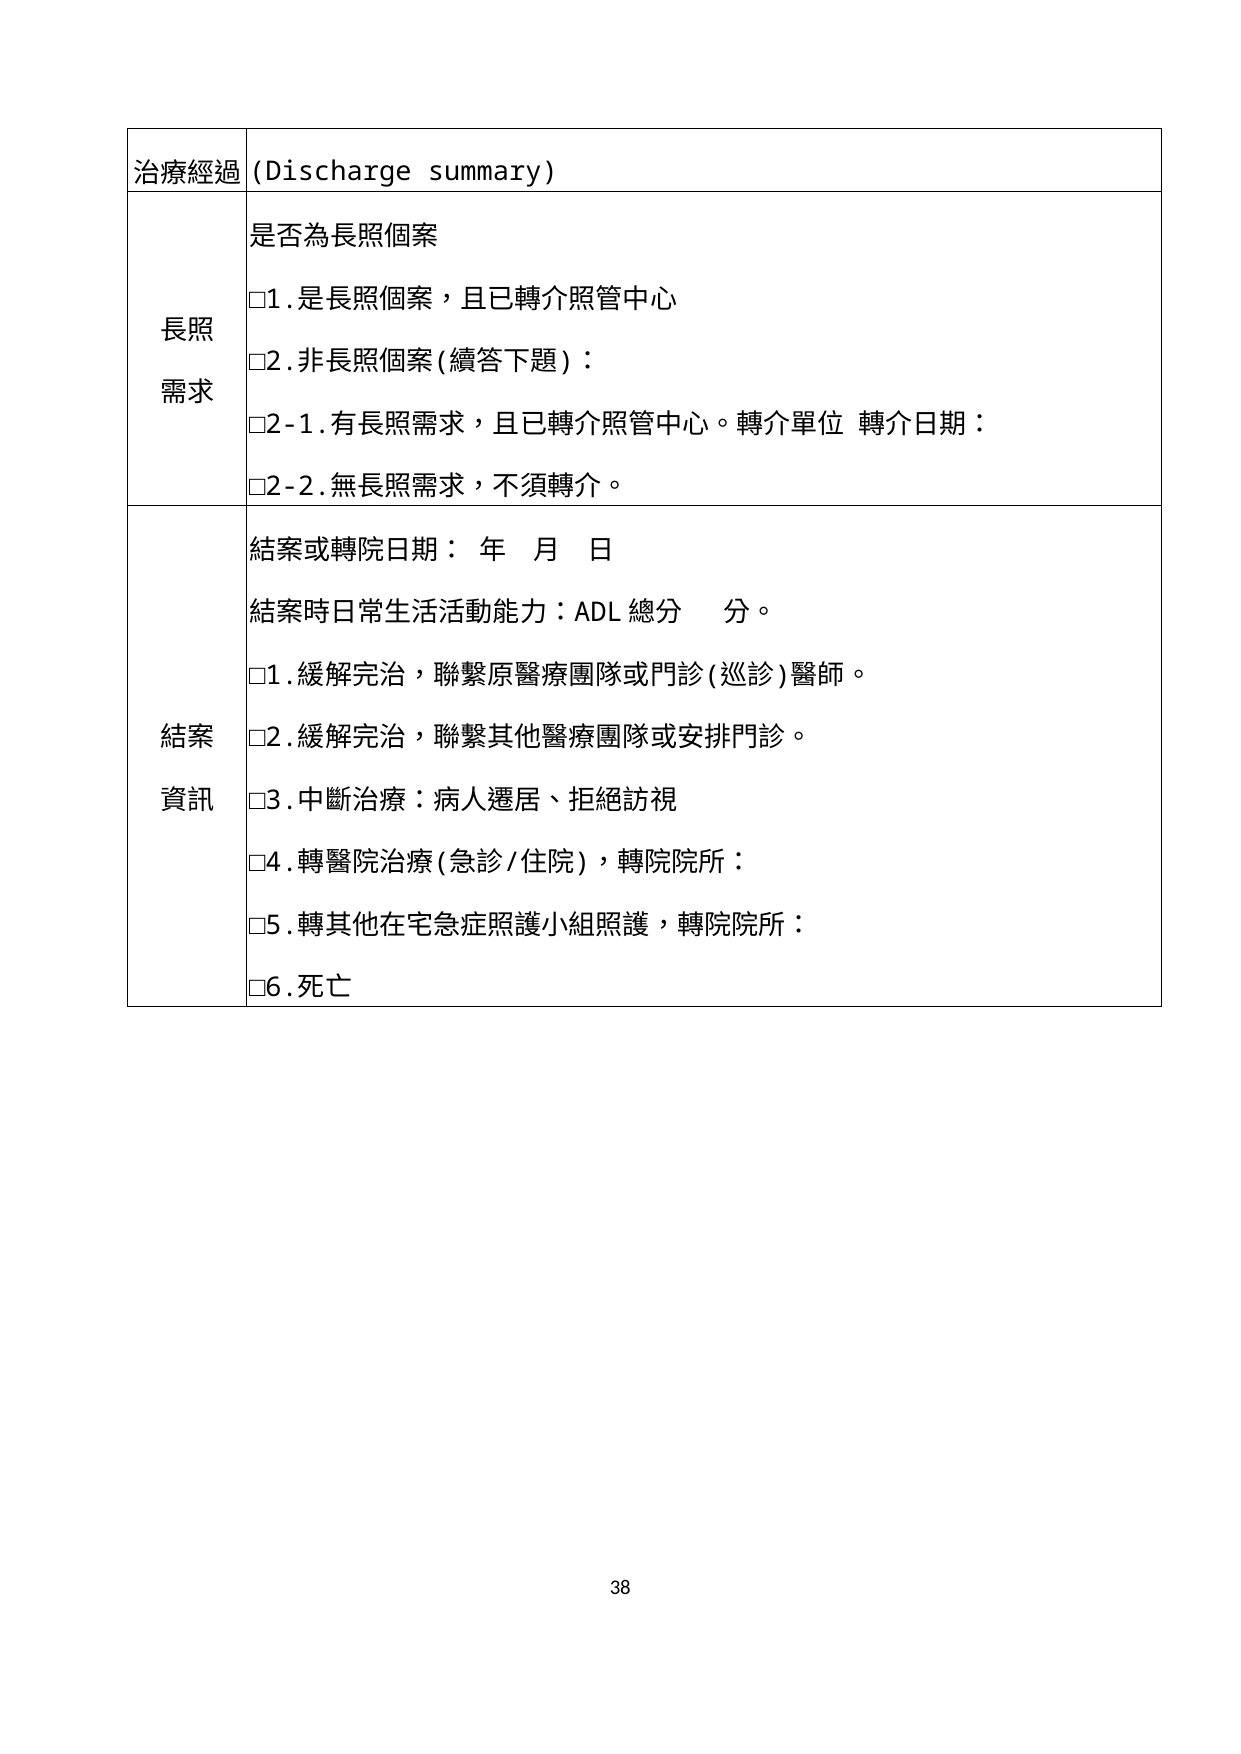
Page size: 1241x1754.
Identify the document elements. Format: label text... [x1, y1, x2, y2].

table_cell 結案 資訊 [128, 506, 246, 1006]
table_cell 是否為長照個案 □1.是長照個案，且已轉介照管中心 □2.非長照個案(續答下題)： □2-1.有長照需求，且已轉介照管中心。轉介單位 轉介日期： □2-2.無長照需求，不須轉介。 [247, 192, 1161, 504]
table_cell 長照 需求 [128, 192, 246, 504]
table_cell 治療經過 [128, 129, 246, 191]
table_cell 結案或轉院日期： 年 月 日 結案時日常生活活動能力：ADL總分 分。 □1.緩解完治，聯繫原醫療團隊或門診(巡診)醫師。 □2.緩解完治，聯繫其他醫療團隊或安排門診。 □3.中斷治療：病人遷居、拒絕訪視 □4.轉醫院治療(急診/住院)，轉院院所： □5.轉其他在宅急症照護小組照護，轉院院所： □6.死亡 [247, 506, 1161, 1006]
table_cell (Discharge summary) [247, 129, 1161, 191]
